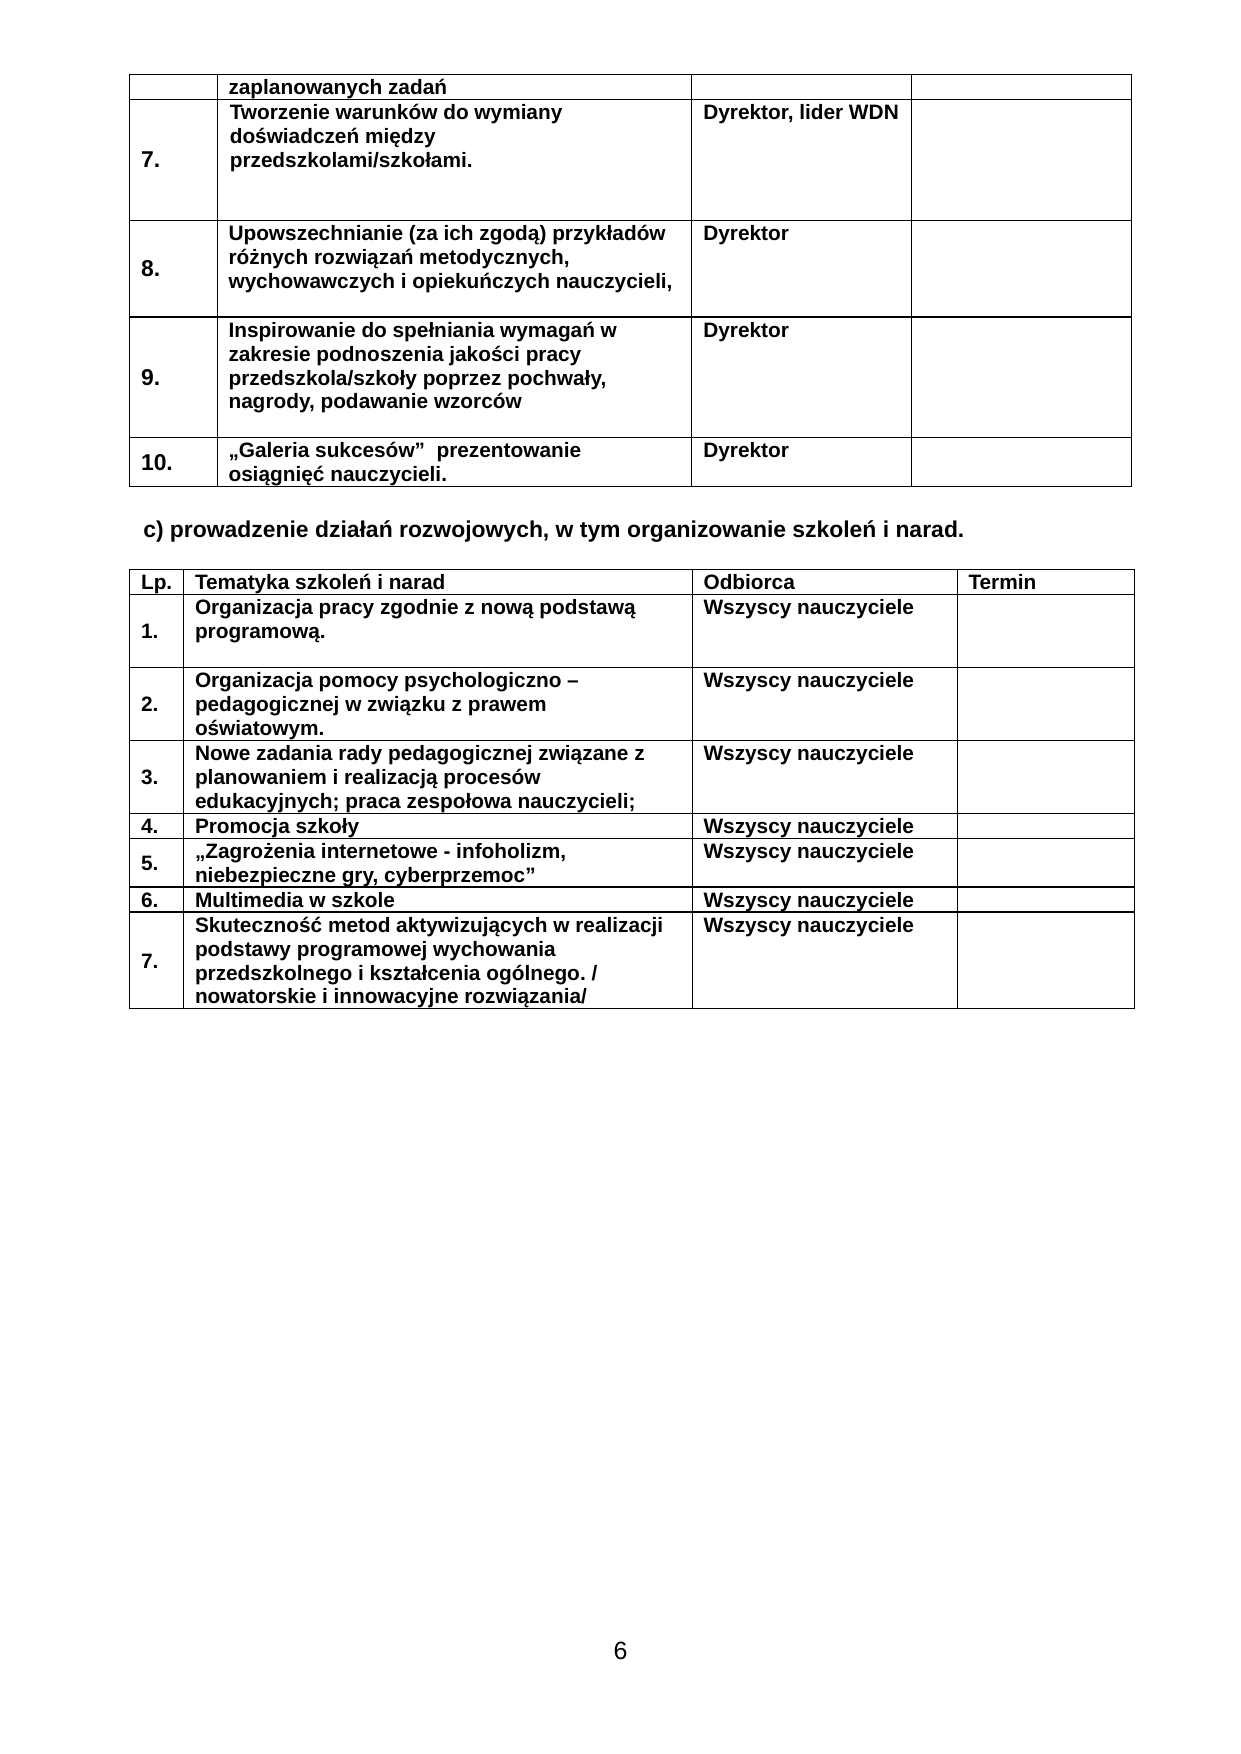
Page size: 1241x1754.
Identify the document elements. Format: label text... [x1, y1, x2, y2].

table_cell Dyrektor [692, 318, 911, 437]
table_cell 5. [130, 839, 183, 886]
table_cell 6. [130, 888, 183, 911]
table_cell 2. [130, 668, 183, 739]
table_cell [958, 839, 1134, 886]
table_cell 10. [130, 438, 217, 486]
table_cell [958, 814, 1134, 837]
table_cell Wszyscy nauczyciele [693, 888, 957, 911]
table_cell [692, 75, 911, 99]
table_cell Dyrektor [692, 438, 911, 486]
table_cell Organizacja pracy zgodnie z nową podstawą programową. [184, 595, 692, 667]
table_cell Tworzenie warunków do wymiany doświadczeń między przedszkolami/szkołami. [218, 100, 691, 219]
table_cell [912, 221, 1131, 316]
table_cell [958, 668, 1134, 739]
table_cell Wszyscy nauczyciele [693, 913, 957, 1008]
table_cell Wszyscy nauczyciele [693, 668, 957, 739]
table_cell „Galeria sukcesów” prezentowanie osiągnięć nauczycieli. [218, 438, 691, 486]
table_cell 7. [130, 913, 183, 1008]
table_cell 1. [130, 595, 183, 667]
table_cell 4. [130, 814, 183, 837]
table_cell [912, 438, 1131, 486]
table_cell [958, 888, 1134, 911]
table_cell [958, 913, 1134, 1008]
table_cell [912, 318, 1131, 437]
table_cell Dyrektor [692, 221, 911, 316]
text c) prowadzenie działań rozwojowych, w tym organizowanie szkoleń i narad. [143, 516, 1122, 542]
table_cell [958, 741, 1134, 812]
table_header Tematyka szkoleń i narad [184, 570, 692, 594]
table_cell Wszyscy nauczyciele [693, 595, 957, 667]
table_cell Wszyscy nauczyciele [693, 741, 957, 812]
table_cell Nowe zadania rady pedagogicznej związane z planowaniem i realizacją procesów edukacyjnych; praca zespołowa nauczycieli; [184, 741, 692, 812]
table_cell 9. [130, 318, 217, 437]
table_cell 7. [130, 100, 217, 219]
table_cell 3. [130, 741, 183, 812]
table_cell Organizacja pomocy psychologiczno – pedagogicznej w związku z prawem oświatowym. [184, 668, 692, 739]
table_cell zaplanowanych zadań [218, 75, 691, 99]
table_cell Wszyscy nauczyciele [693, 839, 957, 886]
table_cell „Zagrożenia internetowe - infoholizm, niebezpieczne gry, cyberprzemoc” [184, 839, 692, 886]
table_cell [912, 75, 1131, 99]
table_cell Dyrektor, lider WDN [692, 100, 911, 219]
table_header Odbiorca [693, 570, 957, 594]
table_cell Inspirowanie do spełniania wymagań w zakresie podnoszenia jakości pracy przedszkola/szkoły poprzez pochwały, nagrody, podawanie wzorców [218, 318, 691, 437]
table_cell Multimedia w szkole [184, 888, 692, 911]
table_cell Promocja szkoły [184, 814, 692, 837]
table_cell [130, 75, 217, 99]
table_cell Skuteczność metod aktywizujących w realizacji podstawy programowej wychowania przedszkolnego i kształcenia ogólnego. / nowatorskie i innowacyjne rozwiązania/ [184, 913, 692, 1008]
table_cell 8. [130, 221, 217, 316]
table_cell [912, 100, 1131, 219]
table_cell Wszyscy nauczyciele [693, 814, 957, 837]
table_header Lp. [130, 570, 183, 594]
table_cell [958, 595, 1134, 667]
table_header Termin [958, 570, 1134, 594]
table_cell Upowszechnianie (za ich zgodą) przykładów różnych rozwiązań metodycznych, wychowawczych i opiekuńczych nauczycieli, [218, 221, 691, 316]
